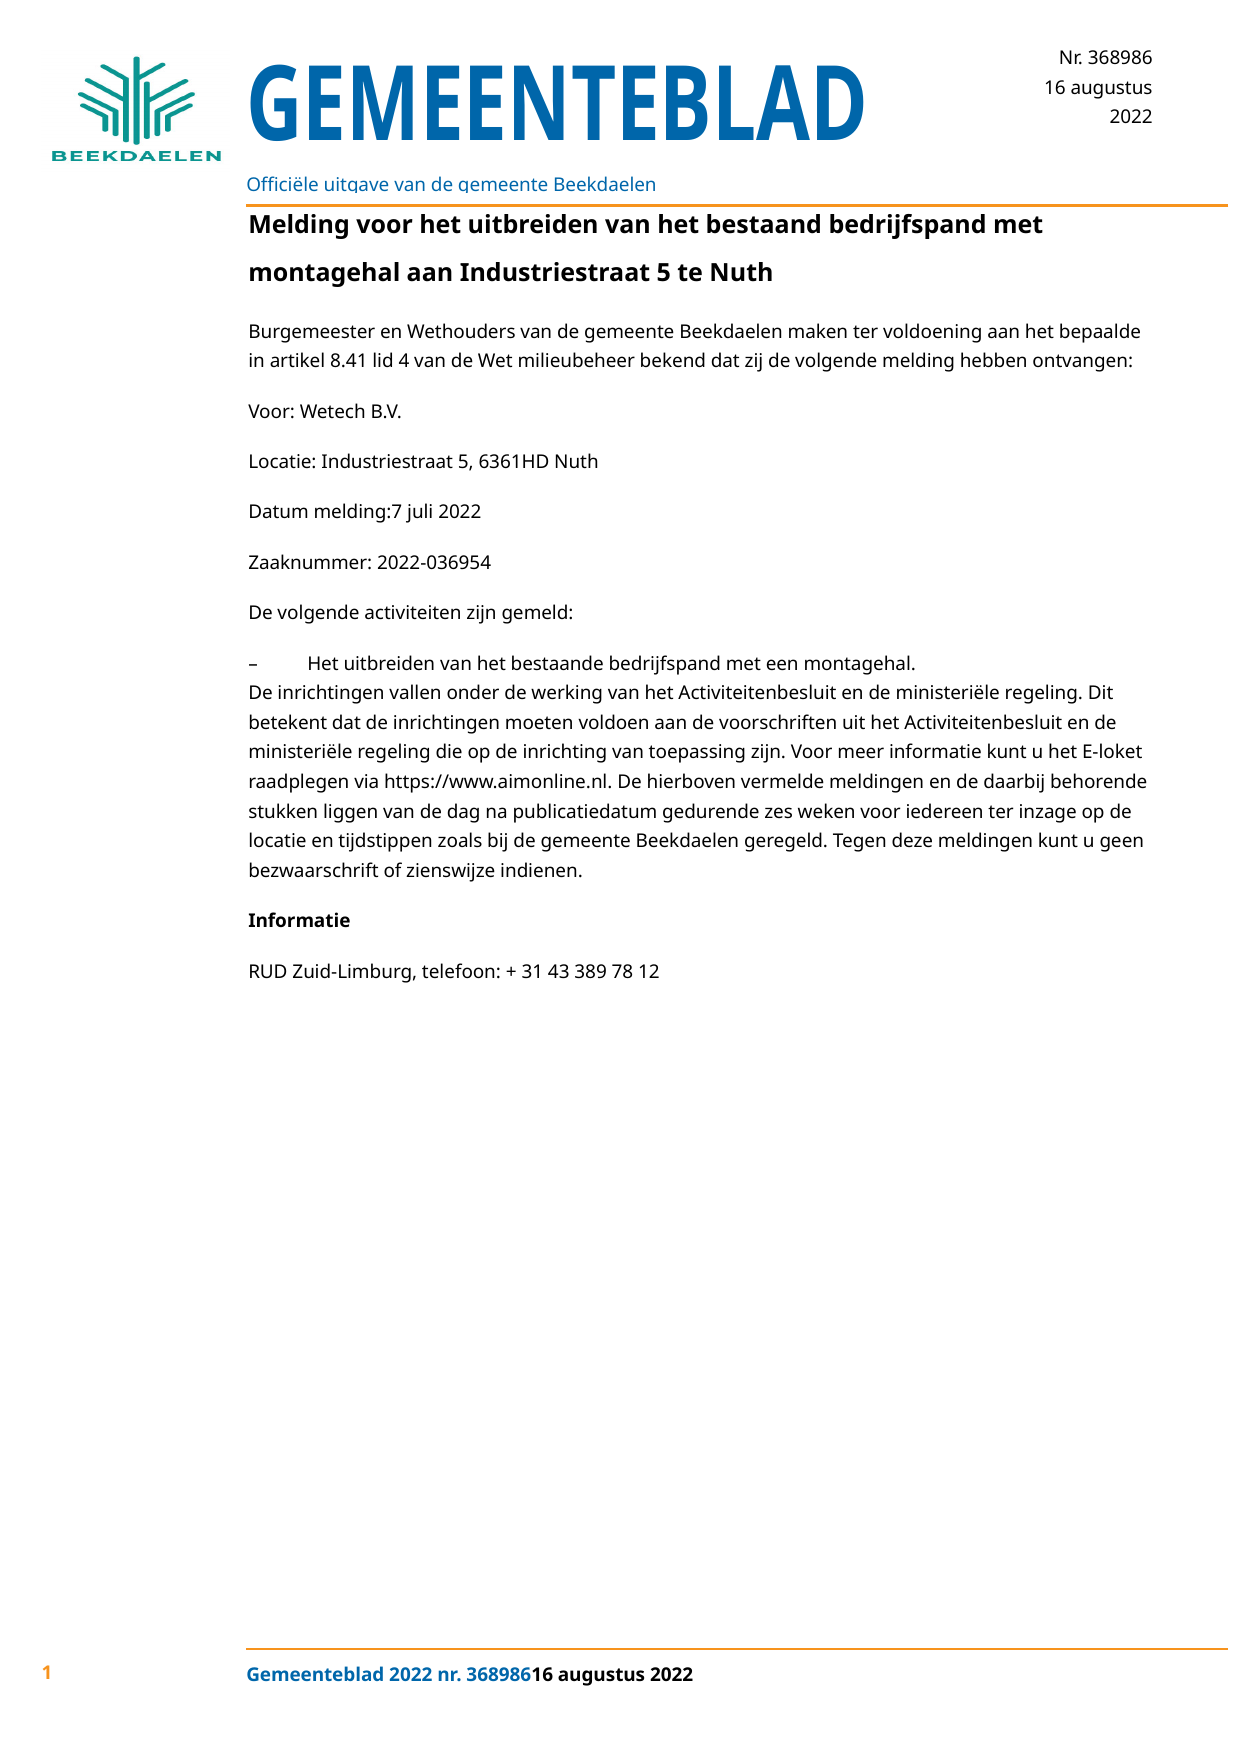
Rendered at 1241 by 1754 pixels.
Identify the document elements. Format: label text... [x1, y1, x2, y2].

text De volgende activiteiten zijn gemeld: [248, 599, 1152, 625]
text Zaaknummer: 2022-036954 [248, 549, 1152, 575]
list Het uitbreiden van het bestaande bedrijfspand met een montagehal. [248, 650, 1152, 676]
text Burgemeester en Wethouders van de gemeente Beekdaelen maken ter voldoening aan het bepaalde in artikel 8.41 lid 4 van de Wet milieubeheer bekend dat zij de volgende melding hebben ontvangen: [248, 318, 1152, 373]
picture [41, 47, 231, 172]
text Datum melding:7 juli 2022 [248, 499, 1152, 524]
text De inrichtingen vallen onder de werking van het Activiteitenbesluit en de ministeriële regeling. Dit betekent dat de inrichtingen moeten voldoen aan de voorschriften uit het Activiteitenbesluit en de ministeriële regeling die op de inrichting van toepassing zijn. Voor meer informatie kunt u het E-loket raadplegen via https://www.aimonline.nl. De hierboven vermelde meldingen en de daarbij behorende stukken liggen van de dag na publicatiedatum gedurende zes weken voor iedereen ter inzage op de locatie en tijdstippen zoals bij de gemeente Beekdaelen geregeld. Tegen deze meldingen kunt u geen bezwaarschrift of zienswijze indienen. [248, 679, 1152, 883]
text Voor: Wetech B.V. [248, 398, 1152, 424]
text RUD Zuid-Limburg, telefoon: + 31 43 389 78 12 [248, 958, 1152, 984]
text Melding voor het uitbreiden van het bestaand bedrijfspand met montagehal aan Industriestraat 5 te Nuth [248, 207, 1152, 288]
text Informatie [248, 907, 1152, 933]
text Locatie: Industriestraat 5, 6361HD Nuth [248, 448, 1152, 474]
